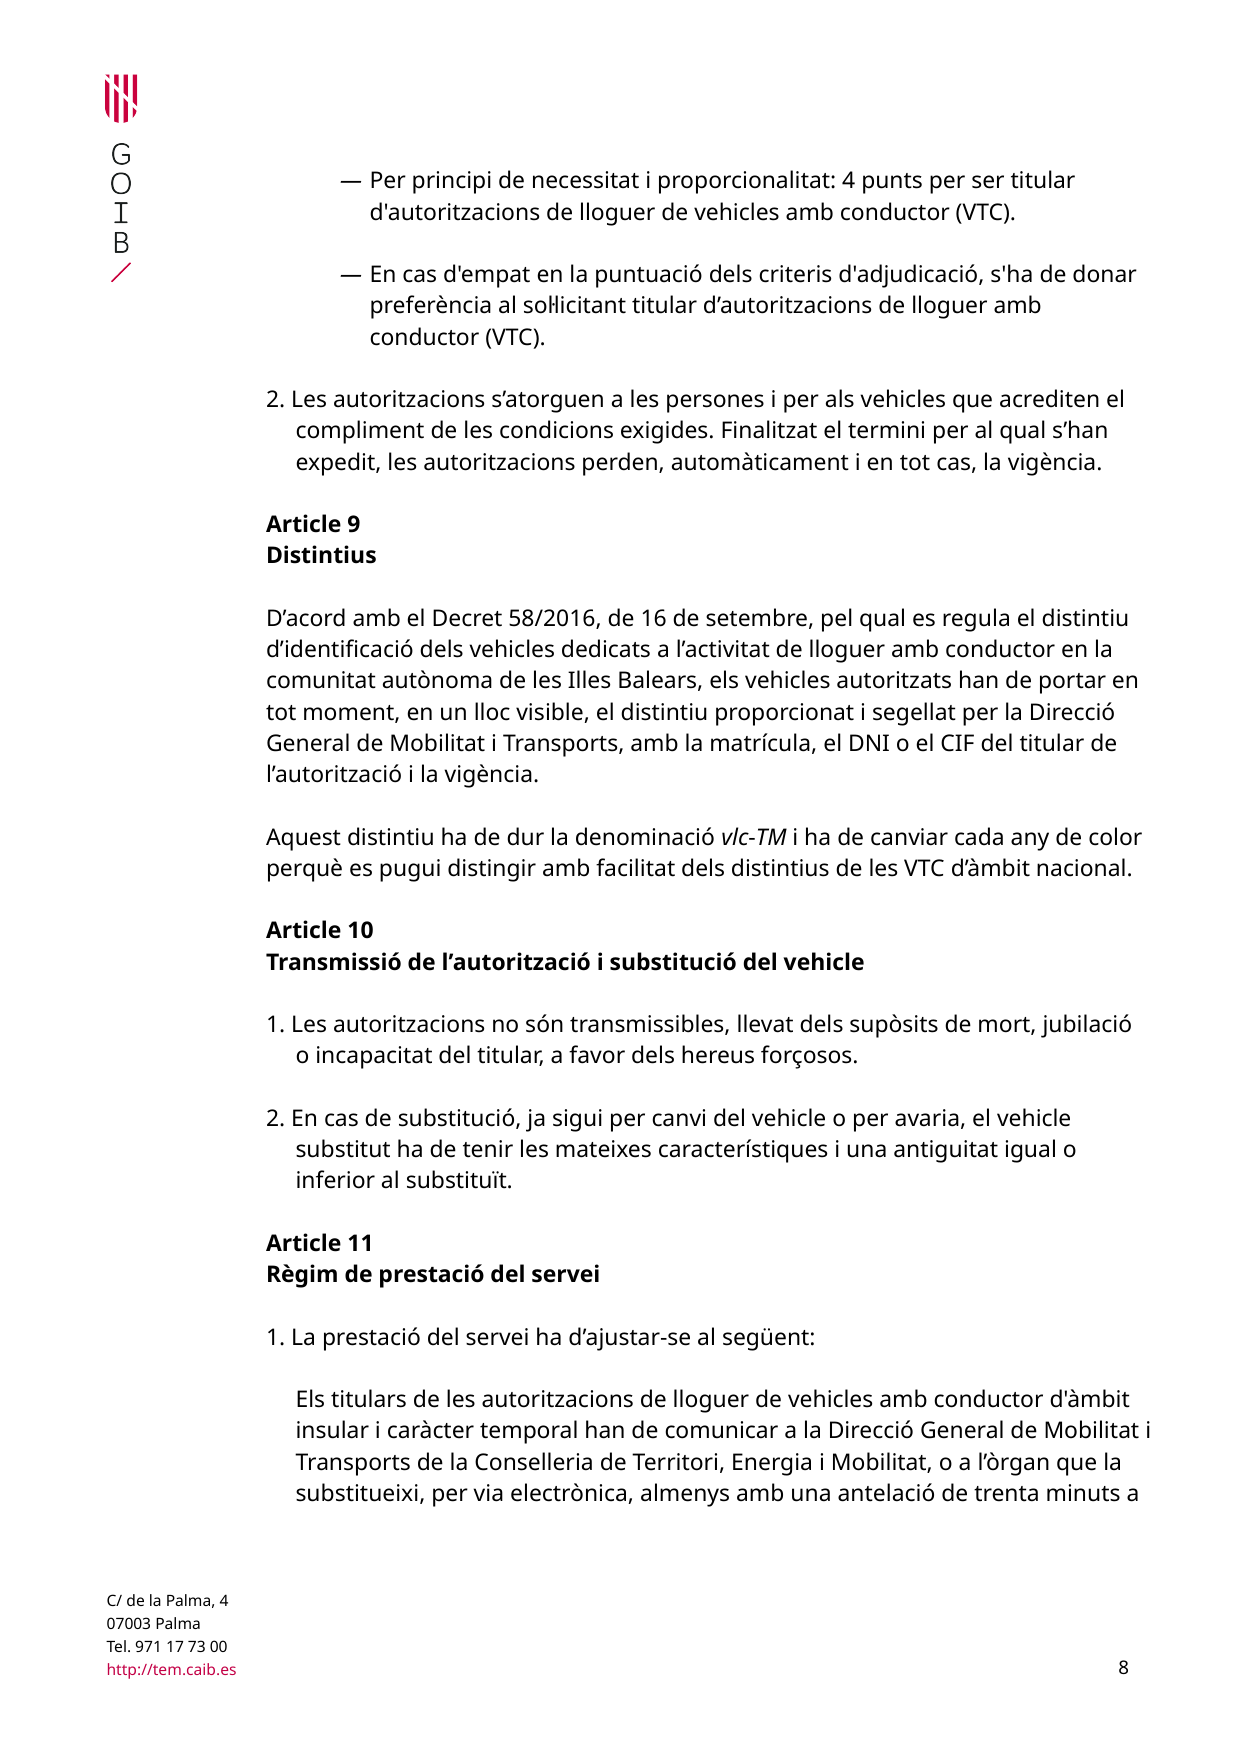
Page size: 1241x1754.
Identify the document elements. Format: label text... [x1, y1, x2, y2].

picture [76, 51, 166, 313]
list En cas d'empat en la puntuació dels criteris d'adjudicació, s'ha de donar preferència al sol·licitant titular d’autoritzacions de lloguer amb conductor (VTC). [340, 258, 1152, 352]
list Article 10 [266, 914, 1152, 945]
list Article 9 [266, 508, 1152, 539]
list 2. En cas de substitució, ja sigui per canvi del vehicle o per avaria, el vehicle substitut ha de tenir les mateixes característiques i una antiguitat igual o inferior al substituït. [266, 1102, 1152, 1195]
list Distintius [266, 539, 1152, 570]
list Per principi de necessitat i proporcionalitat: 4 punts per ser titular d'autoritzacions de lloguer de vehicles amb conductor (VTC). [340, 164, 1152, 227]
text Els titulars de les autoritzacions de lloguer de vehicles amb conductor d'àmbit insular i caràcter temporal han de comunicar a la Direcció General de Mobilitat i Transports de la Conselleria de Territori, Energia i Mobilitat, o a l’òrgan que la substitueixi, per via electrònica, almenys amb una antelació de trenta minuts a [295, 1383, 1152, 1508]
list 2. Les autoritzacions s’atorguen a les persones i per als vehicles que acrediten el compliment de les condicions exigides. Finalitzat el termini per al qual s’han expedit, les autoritzacions perden, automàticament i en tot cas, la vigència. [266, 383, 1152, 477]
list Aquest distintiu ha de dur la denominació vlc-TM i ha de canviar cada any de color perquè es pugui distingir amb facilitat dels distintius de les VTC d’àmbit nacional. [266, 820, 1152, 883]
list Article 11 [266, 1227, 1152, 1258]
text 1. La prestació del servei ha d’ajustar-se al següent: [266, 1320, 1152, 1352]
list D’acord amb el Decret 58/2016, de 16 de setembre, pel qual es regula el distintiu d’identificació dels vehicles dedicats a l’activitat de lloguer amb conductor en la comunitat autònoma de les Illes Balears, els vehicles autoritzats han de portar en tot moment, en un lloc visible, el distintiu proporcionat i segellat per la Direcció General de Mobilitat i Transports, amb la matrícula, el DNI o el CIF del titular de l’autorització i la vigència. [266, 602, 1152, 789]
list Règim de prestació del servei [266, 1258, 1152, 1289]
list Transmissió de l’autorització i substitució del vehicle [266, 945, 1152, 977]
list 1. Les autoritzacions no són transmissibles, llevat dels supòsits de mort, jubilació o incapacitat del titular, a favor dels hereus forçosos. [266, 1008, 1152, 1070]
